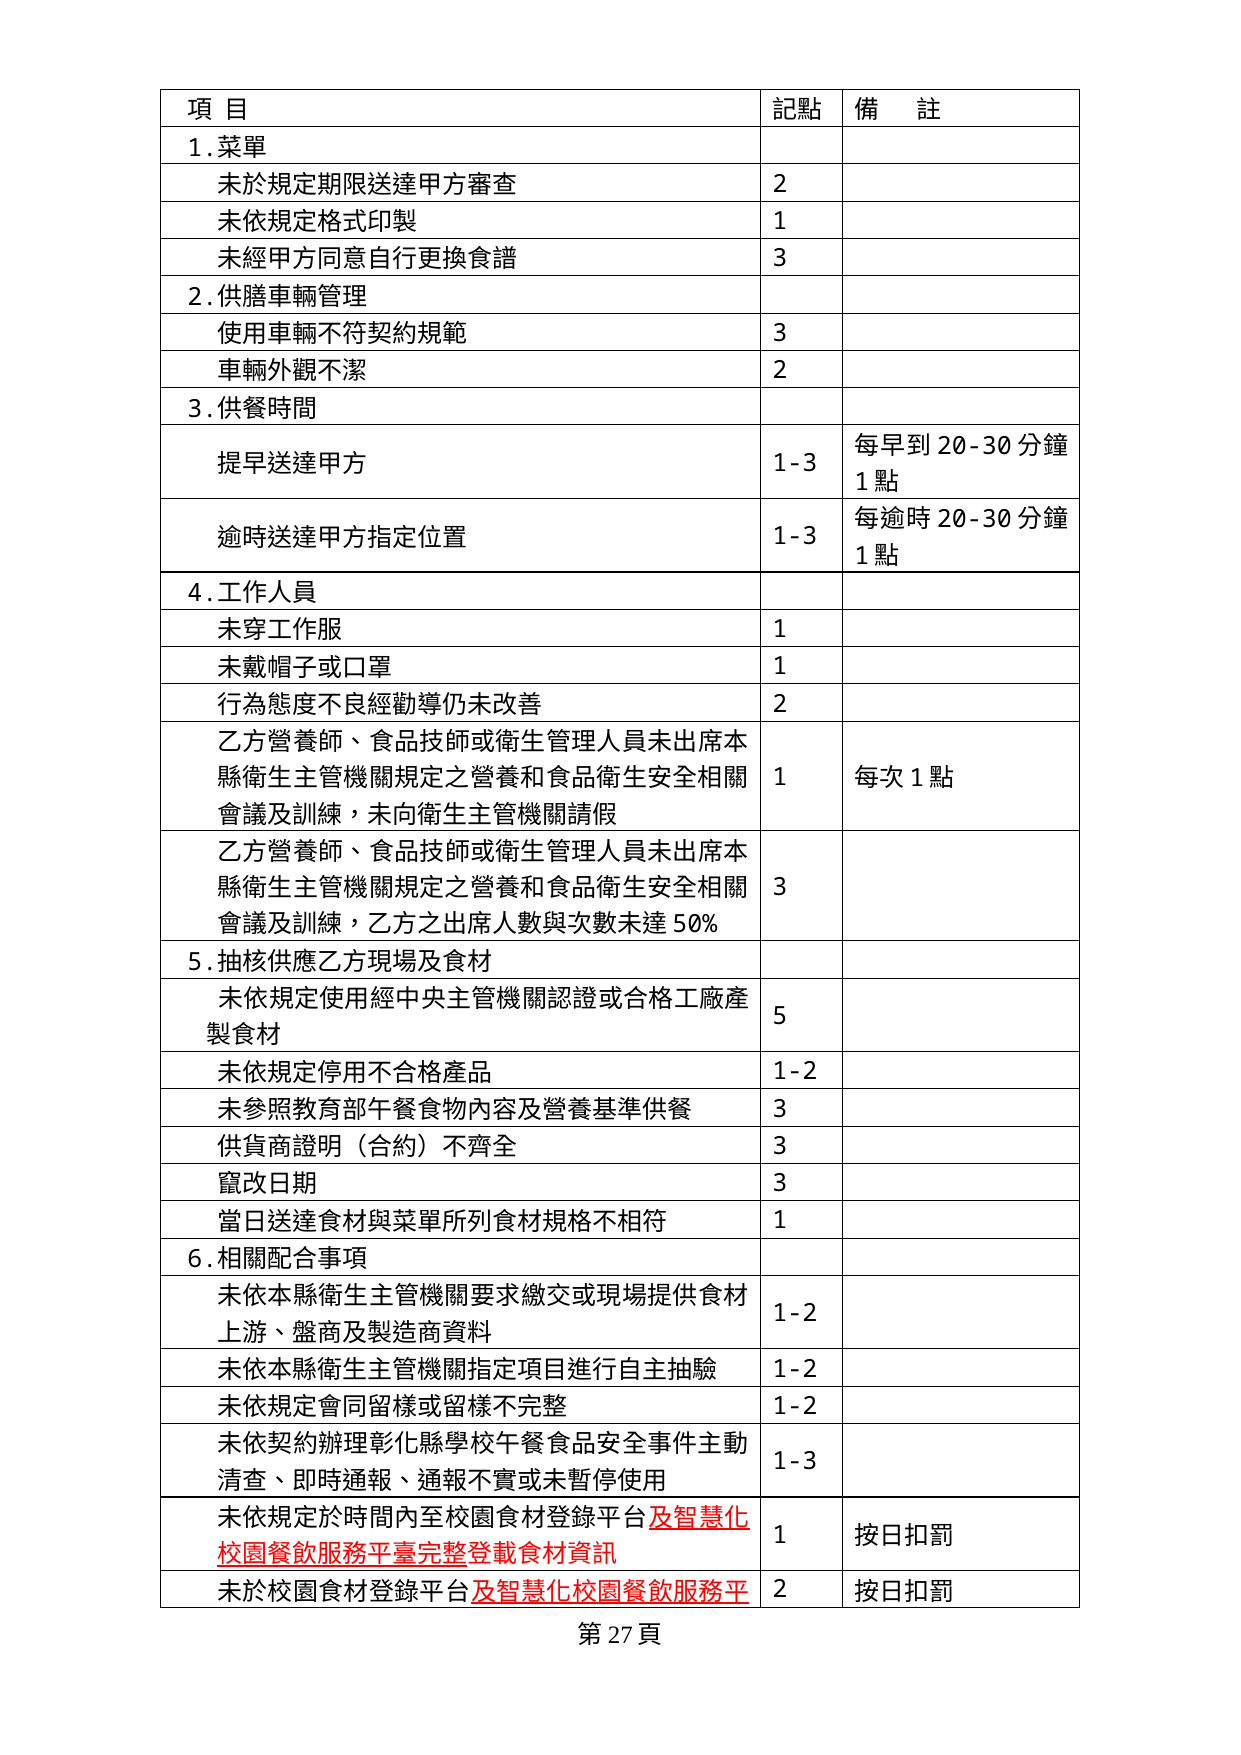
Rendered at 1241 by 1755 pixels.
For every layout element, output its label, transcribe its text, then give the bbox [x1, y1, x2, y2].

table_cell [843, 610, 1079, 646]
table_cell 未依本縣衛生主管機關指定項目進行自主抽驗 [161, 1349, 760, 1386]
table_cell 1-3 [761, 425, 842, 498]
table_cell [843, 351, 1079, 387]
table_cell [843, 1089, 1079, 1126]
table_cell 逾時送達甲方指定位置 [161, 499, 760, 571]
table_cell 每次1點 [843, 722, 1079, 830]
table_cell [843, 1239, 1079, 1275]
table_cell 6.相關配合事項 [161, 1239, 760, 1275]
table_cell [761, 573, 842, 609]
table_cell [843, 979, 1079, 1051]
table_cell [843, 314, 1079, 350]
table_cell [843, 1387, 1079, 1423]
table_cell 未依規定使用經中央主管機關認證或合格工廠產製食材 [161, 979, 760, 1051]
table_header 備 註 [843, 90, 1079, 126]
table_cell 3 [761, 239, 842, 275]
table_cell [843, 202, 1079, 238]
table_cell [843, 239, 1079, 275]
table_cell 使用車輛不符契約規範 [161, 314, 760, 350]
table_cell 1-2 [761, 1387, 842, 1423]
table_cell 乙方營養師、食品技師或衛生管理人員未出席本縣衛生主管機關規定之營養和食品衛生安全相關會議及訓練，未向衛生主管機關請假 [161, 722, 760, 830]
table_cell [761, 941, 842, 977]
table_cell 3 [761, 1089, 842, 1126]
table_cell 1-2 [761, 1276, 842, 1348]
table_cell 1.菜單 [161, 127, 760, 163]
table_cell 未依規定停用不合格產品 [161, 1052, 760, 1088]
table_cell 按日扣罰 [843, 1571, 1079, 1607]
table_cell [843, 831, 1079, 940]
table_cell 未依本縣衛生主管機關要求繳交或現場提供食材上游、盤商及製造商資料 [161, 1276, 760, 1348]
table_cell [843, 127, 1079, 163]
table_cell 未戴帽子或口罩 [161, 647, 760, 683]
table_cell 3 [761, 314, 842, 350]
table_cell [843, 1127, 1079, 1163]
table_cell 2.供膳車輛管理 [161, 276, 760, 312]
table_cell 按日扣罰 [843, 1498, 1079, 1570]
table_cell 1-2 [761, 1349, 842, 1386]
table_cell [843, 1276, 1079, 1348]
table_cell 供貨商證明（合約）不齊全 [161, 1127, 760, 1163]
table_cell [843, 941, 1079, 977]
table_cell 未依規定會同留樣或留樣不完整 [161, 1387, 760, 1423]
table_cell [761, 1239, 842, 1275]
table_cell 1 [761, 1498, 842, 1570]
table_cell [843, 1201, 1079, 1237]
table_cell [843, 573, 1079, 609]
table_cell 每逾時20-30分鐘1點 [843, 499, 1079, 571]
table_cell 1 [761, 722, 842, 830]
table_cell 未穿工作服 [161, 610, 760, 646]
table_cell 每早到20-30分鐘1點 [843, 425, 1079, 498]
table_cell 乙方營養師、食品技師或衛生管理人員未出席本縣衛生主管機關規定之營養和食品衛生安全相關會議及訓練，乙方之出席人數與次數未達50% [161, 831, 760, 940]
table_cell 2 [761, 1571, 842, 1607]
table_cell 未依規定於時間內至校園食材登錄平台及智慧化校園餐飲服務平臺完整登載食材資訊 [161, 1498, 760, 1570]
table_cell 車輛外觀不潔 [161, 351, 760, 387]
table_cell 3.供餐時間 [161, 388, 760, 424]
table_cell 3 [761, 831, 842, 940]
table_cell 1 [761, 647, 842, 683]
table_cell 未依契約辦理彰化縣學校午餐食品安全事件主動清查、即時通報、通報不實或未暫停使用 [161, 1424, 760, 1496]
table_cell [843, 647, 1079, 683]
table_cell 5.抽核供應乙方現場及食材 [161, 941, 760, 977]
table_cell 1-3 [761, 499, 842, 571]
table_cell 未經甲方同意自行更換食譜 [161, 239, 760, 275]
table_header 項 目 [161, 90, 760, 126]
table_cell [843, 164, 1079, 201]
table_cell 竄改日期 [161, 1164, 760, 1200]
table_cell 1 [761, 202, 842, 238]
table_cell 未參照教育部午餐食物內容及營養基準供餐 [161, 1089, 760, 1126]
table_cell 2 [761, 164, 842, 201]
table_cell 3 [761, 1164, 842, 1200]
table_cell 行為態度不良經勸導仍未改善 [161, 684, 760, 721]
table_cell 3 [761, 1127, 842, 1163]
table_cell [843, 276, 1079, 312]
table_cell 2 [761, 351, 842, 387]
table_cell [843, 1424, 1079, 1496]
table_cell 未於校園食材登錄平台及智慧化校園餐飲服務平 [161, 1571, 760, 1607]
table_cell 1-2 [761, 1052, 842, 1088]
table_cell [761, 127, 842, 163]
table_cell 1-3 [761, 1424, 842, 1496]
table_cell [843, 1164, 1079, 1200]
table_cell 5 [761, 979, 842, 1051]
table_cell 提早送達甲方 [161, 425, 760, 498]
table_cell 1 [761, 610, 842, 646]
table_cell [761, 388, 842, 424]
table_cell [843, 1052, 1079, 1088]
table_cell [843, 1349, 1079, 1386]
table_cell 1 [761, 1201, 842, 1237]
table_cell 未於規定期限送達甲方審查 [161, 164, 760, 201]
table_header 記點 [761, 90, 842, 126]
table_cell [843, 684, 1079, 721]
table_cell 當日送達食材與菜單所列食材規格不相符 [161, 1201, 760, 1237]
table_cell [761, 276, 842, 312]
table_cell 未依規定格式印製 [161, 202, 760, 238]
table_cell 2 [761, 684, 842, 721]
table_cell [843, 388, 1079, 424]
table_cell 4.工作人員 [161, 573, 760, 609]
